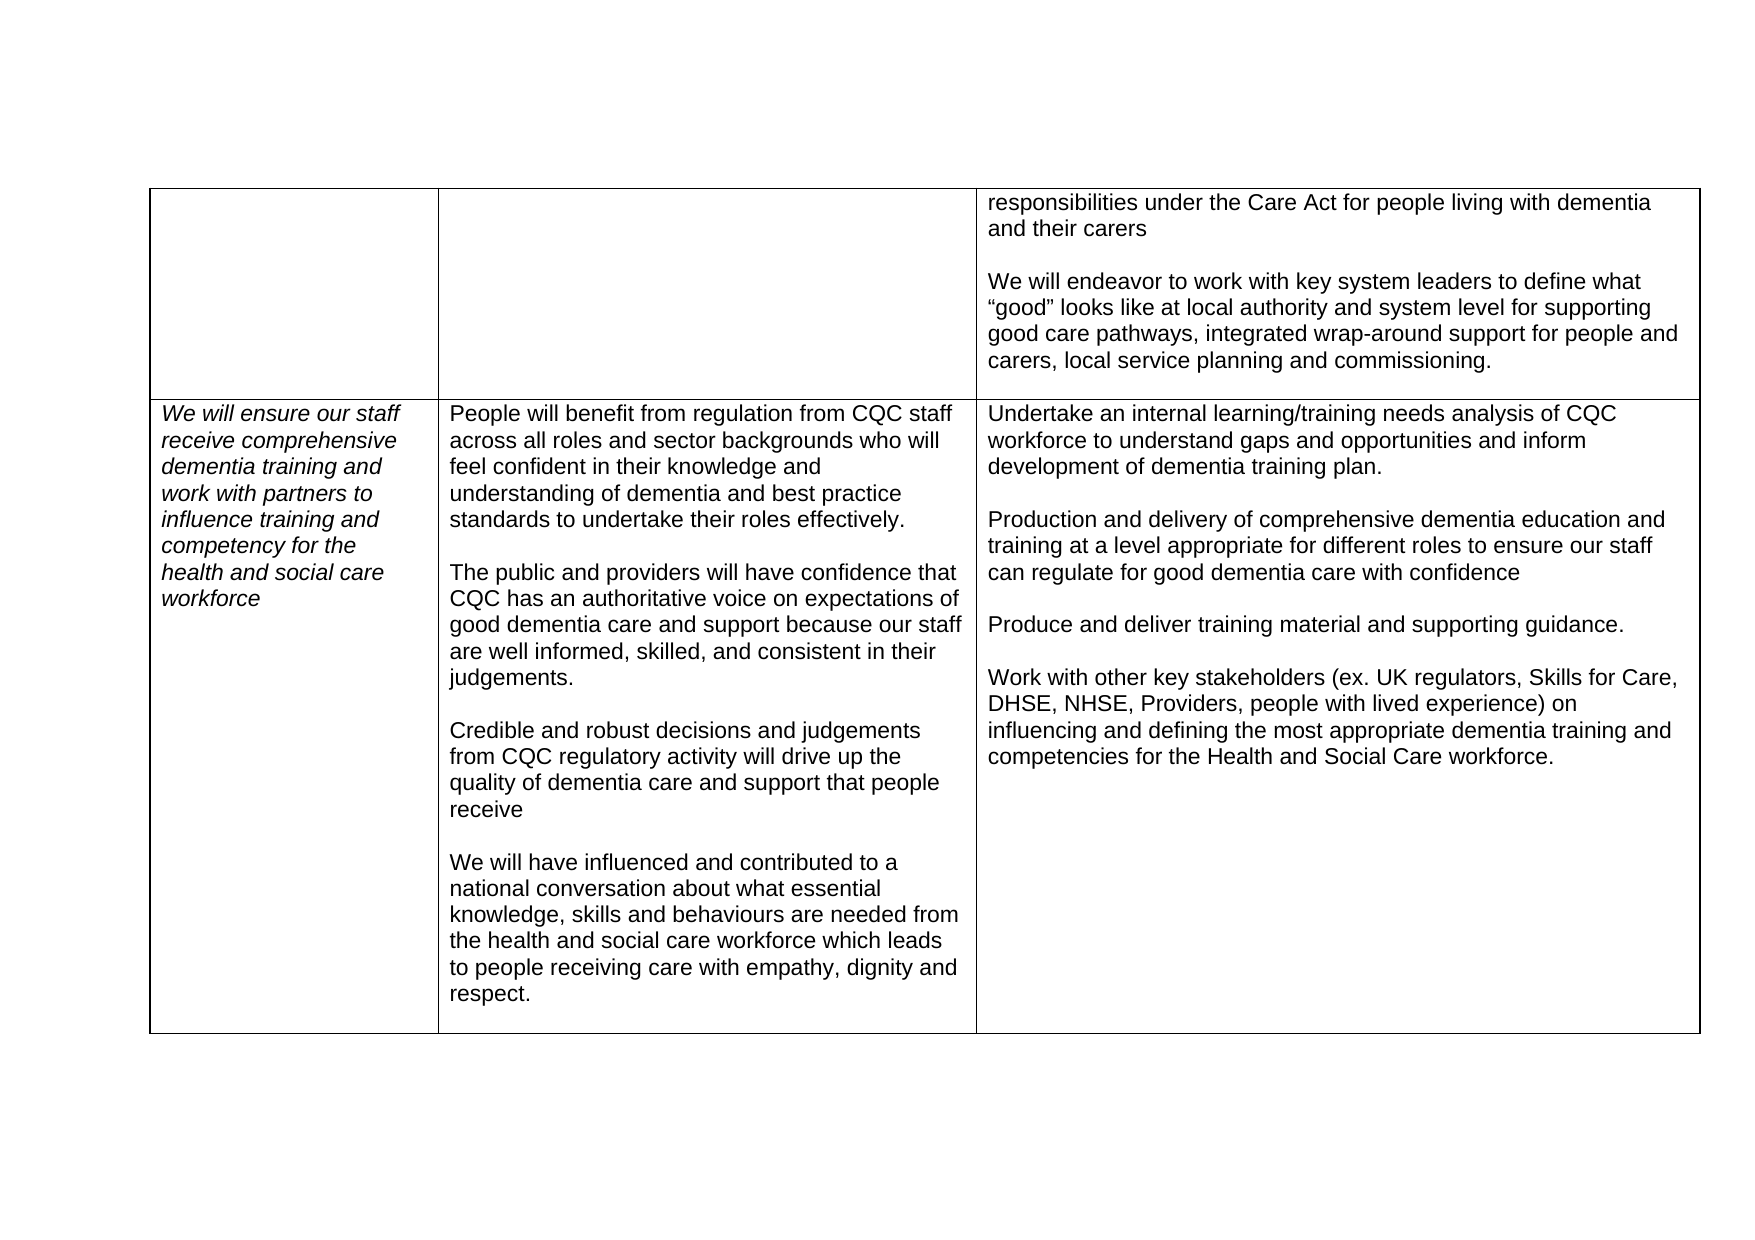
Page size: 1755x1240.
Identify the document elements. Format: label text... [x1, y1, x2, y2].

table_cell People will benefit from regulation from CQC staff across all roles and sector backgrounds who will feel confident in their knowledge and understanding of dementia and best practice standards to undertake their roles effectively. The public and providers will have confidence that CQC has an authoritative voice on expectations of good dementia care and support because our staff are well informed, skilled, and consistent in their judgements. Credible and robust decisions and judgements from CQC regulatory activity will drive up the quality of dementia care and support that people receive We will have influenced and contributed to a national conversation about what essential knowledge, skills and behaviours are needed from the health and social care workforce which leads to people receiving care with empathy, dignity and respect. [439, 400, 976, 1033]
table_cell Undertake an internal learning/training needs analysis of CQC workforce to understand gaps and opportunities and inform development of dementia training plan. Production and delivery of comprehensive dementia education and training at a level appropriate for different roles to ensure our staff can regulate for good dementia care with confidence Produce and deliver training material and supporting guidance. Work with other key stakeholders (ex. UK regulators, Skills for Care, DHSE, NHSE, Providers, people with lived experience) on influencing and defining the most appropriate dementia training and competencies for the Health and Social Care workforce. [977, 400, 1699, 1033]
table_cell We will ensure our staff receive comprehensive dementia training and work with partners to influence training and competency for the health and social care workforce [151, 400, 438, 1033]
table_cell [439, 189, 976, 399]
table_cell [151, 189, 438, 399]
table_cell responsibilities under the Care Act for people living with dementia and their carers We will endeavor to work with key system leaders to define what “good” looks like at local authority and system level for supporting good care pathways, integrated wrap-around support for people and carers, local service planning and commissioning. [977, 189, 1699, 399]
